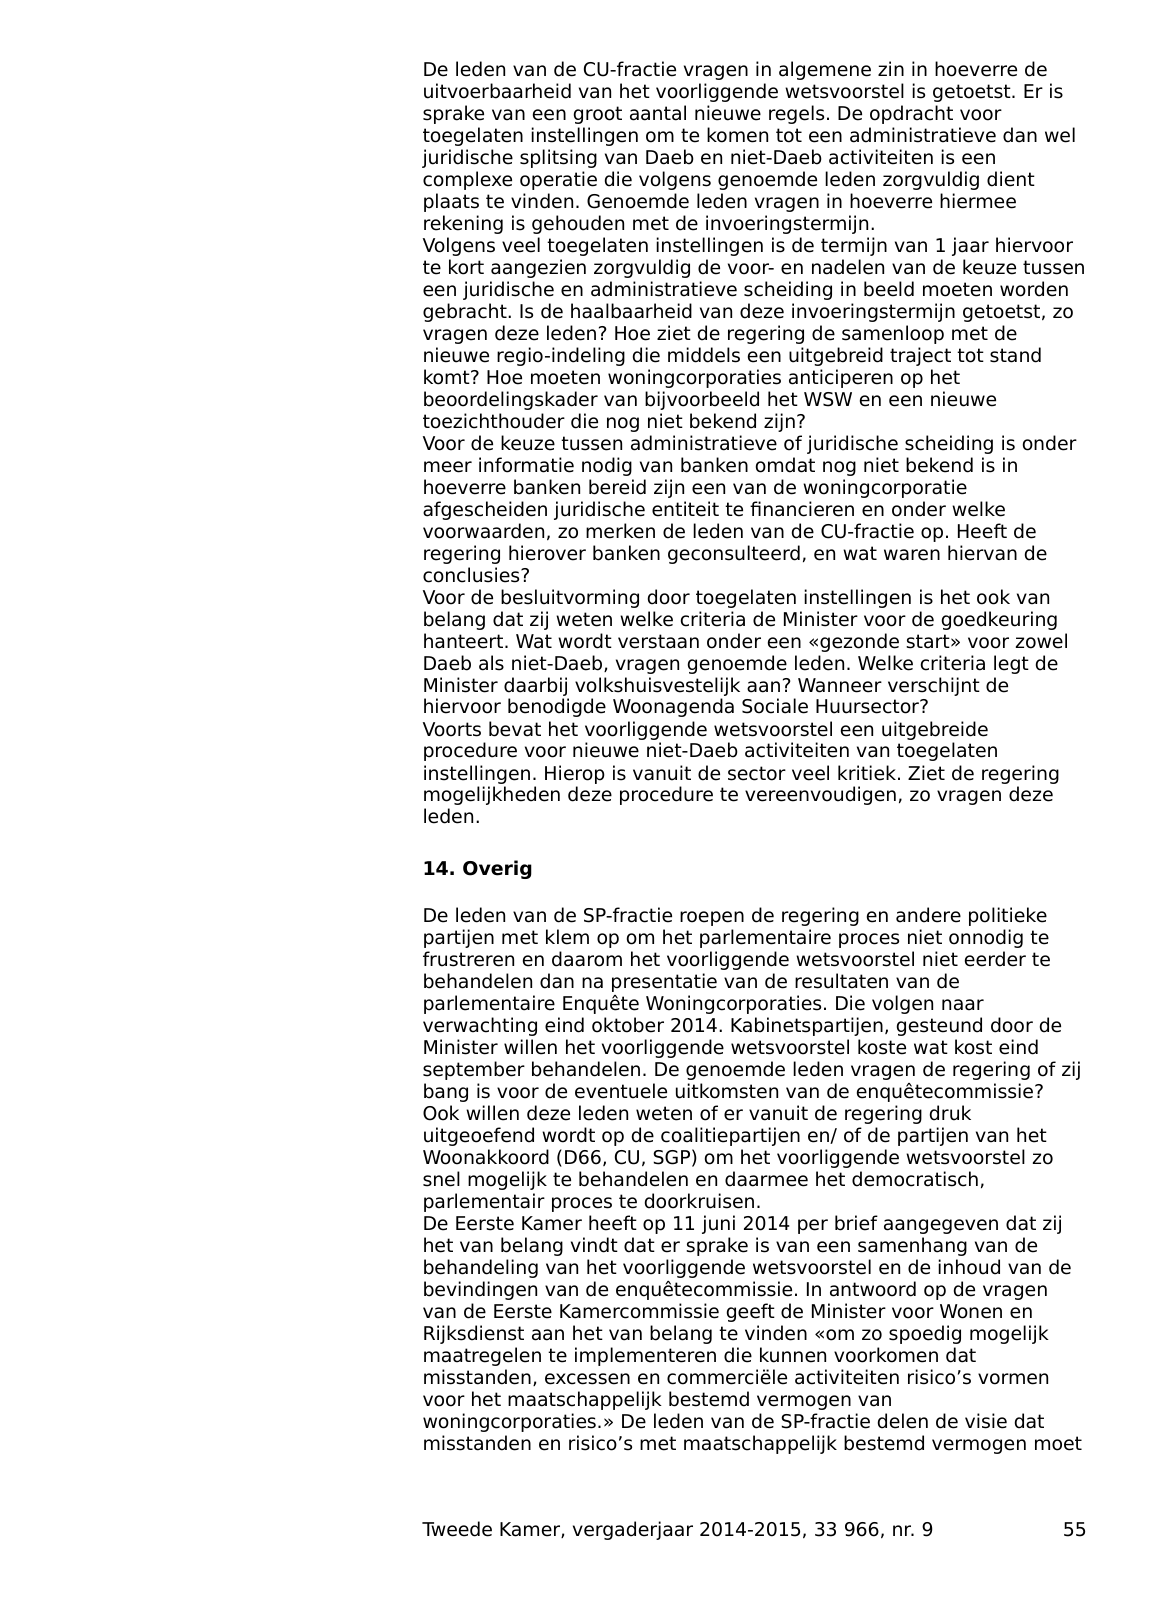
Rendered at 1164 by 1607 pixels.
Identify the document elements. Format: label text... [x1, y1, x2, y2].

text De leden van de SP-fractie roepen de regering en andere politieke partijen met klem op om het parlementaire proces niet onnodig te frustreren en daarom het voorliggende wetsvoorstel niet eerder te behandelen dan na presentatie van de resultaten van de parlementaire Enquête Woningcorporaties. Die volgen naar verwachting eind oktober 2014. Kabinetspartijen, gesteund door de Minister willen het voorliggende wetsvoorstel koste wat kost eind september behandelen. De genoemde leden vragen de regering of zij bang is voor de eventuele uitkomsten van de enquêtecommissie? Ook willen deze leden weten of er vanuit de regering druk uitgeoefend wordt op de coalitiepartijen en/ of de partijen van het Woonakkoord (D66, CU, SGP) om het voorliggende wetsvoorstel zo snel mogelijk te behandelen en daarmee het democratisch, parlementair proces te doorkruisen. [422, 905, 1087, 1213]
text Voorts bevat het voorliggende wetsvoorstel een uitgebreide procedure voor nieuwe niet-Daeb activiteiten van toegelaten instellingen. Hierop is vanuit de sector veel kritiek. Ziet de regering mogelijkheden deze procedure te vereenvoudigen, zo vragen deze leden. [422, 718, 1087, 828]
text Voor de keuze tussen administratieve of juridische scheiding is onder meer informatie nodig van banken omdat nog niet bekend is in hoeverre banken bereid zijn een van de woningcorporatie afgescheiden juridische entiteit te financieren en onder welke voorwaarden, zo merken de leden van de CU-fractie op. Heeft de regering hierover banken geconsulteerd, en wat waren hiervan de conclusies? [422, 433, 1087, 587]
text De leden van de CU-fractie vragen in algemene zin in hoeverre de uitvoerbaarheid van het voorliggende wetsvoorstel is getoetst. Er is sprake van een groot aantal nieuwe regels. De opdracht voor toegelaten instellingen om te komen tot een administratieve dan wel juridische splitsing van Daeb en niet-Daeb activiteiten is een complexe operatie die volgens genoemde leden zorgvuldig dient plaats te vinden. Genoemde leden vragen in hoeverre hiermee rekening is gehouden met de invoeringstermijn. [422, 59, 1087, 235]
text De Eerste Kamer heeft op 11 juni 2014 per brief aangegeven dat zij het van belang vindt dat er sprake is van een samenhang van de behandeling van het voorliggende wetsvoorstel en de inhoud van de bevindingen van de enquêtecommissie. In antwoord op de vragen van de Eerste Kamercommissie geeft de Minister voor Wonen en Rijksdienst aan het van belang te vinden «om zo spoedig mogelijk maatregelen te implementeren die kunnen voorkomen dat misstanden, excessen en commerciële activiteiten risico’s vormen voor het maatschappelijk bestemd vermogen van woningcorporaties.» De leden van de SP-fractie delen de visie dat misstanden en risico’s met maatschappelijk bestemd vermogen moet [422, 1213, 1087, 1455]
text Voor de besluitvorming door toegelaten instellingen is het ook van belang dat zij weten welke criteria de Minister voor de goedkeuring hanteert. Wat wordt verstaan onder een «gezonde start» voor zowel Daeb als niet-Daeb, vragen genoemde leden. Welke criteria legt de Minister daarbij volkshuisvestelijk aan? Wanneer verschijnt de hiervoor benodigde Woonagenda Sociale Huursector? [422, 587, 1087, 718]
subtitle 14. Overig [422, 858, 1087, 880]
text Volgens veel toegelaten instellingen is de termijn van 1 jaar hiervoor te kort aangezien zorgvuldig de voor- en nadelen van de keuze tussen een juridische en administratieve scheiding in beeld moeten worden gebracht. Is de haalbaarheid van deze invoeringstermijn getoetst, zo vragen deze leden? Hoe ziet de regering de samenloop met de nieuwe regio-indeling die middels een uitgebreid traject tot stand komt? Hoe moeten woningcorporaties anticiperen op het beoordelingskader van bijvoorbeeld het WSW en een nieuwe toezichthouder die nog niet bekend zijn? [422, 235, 1087, 433]
